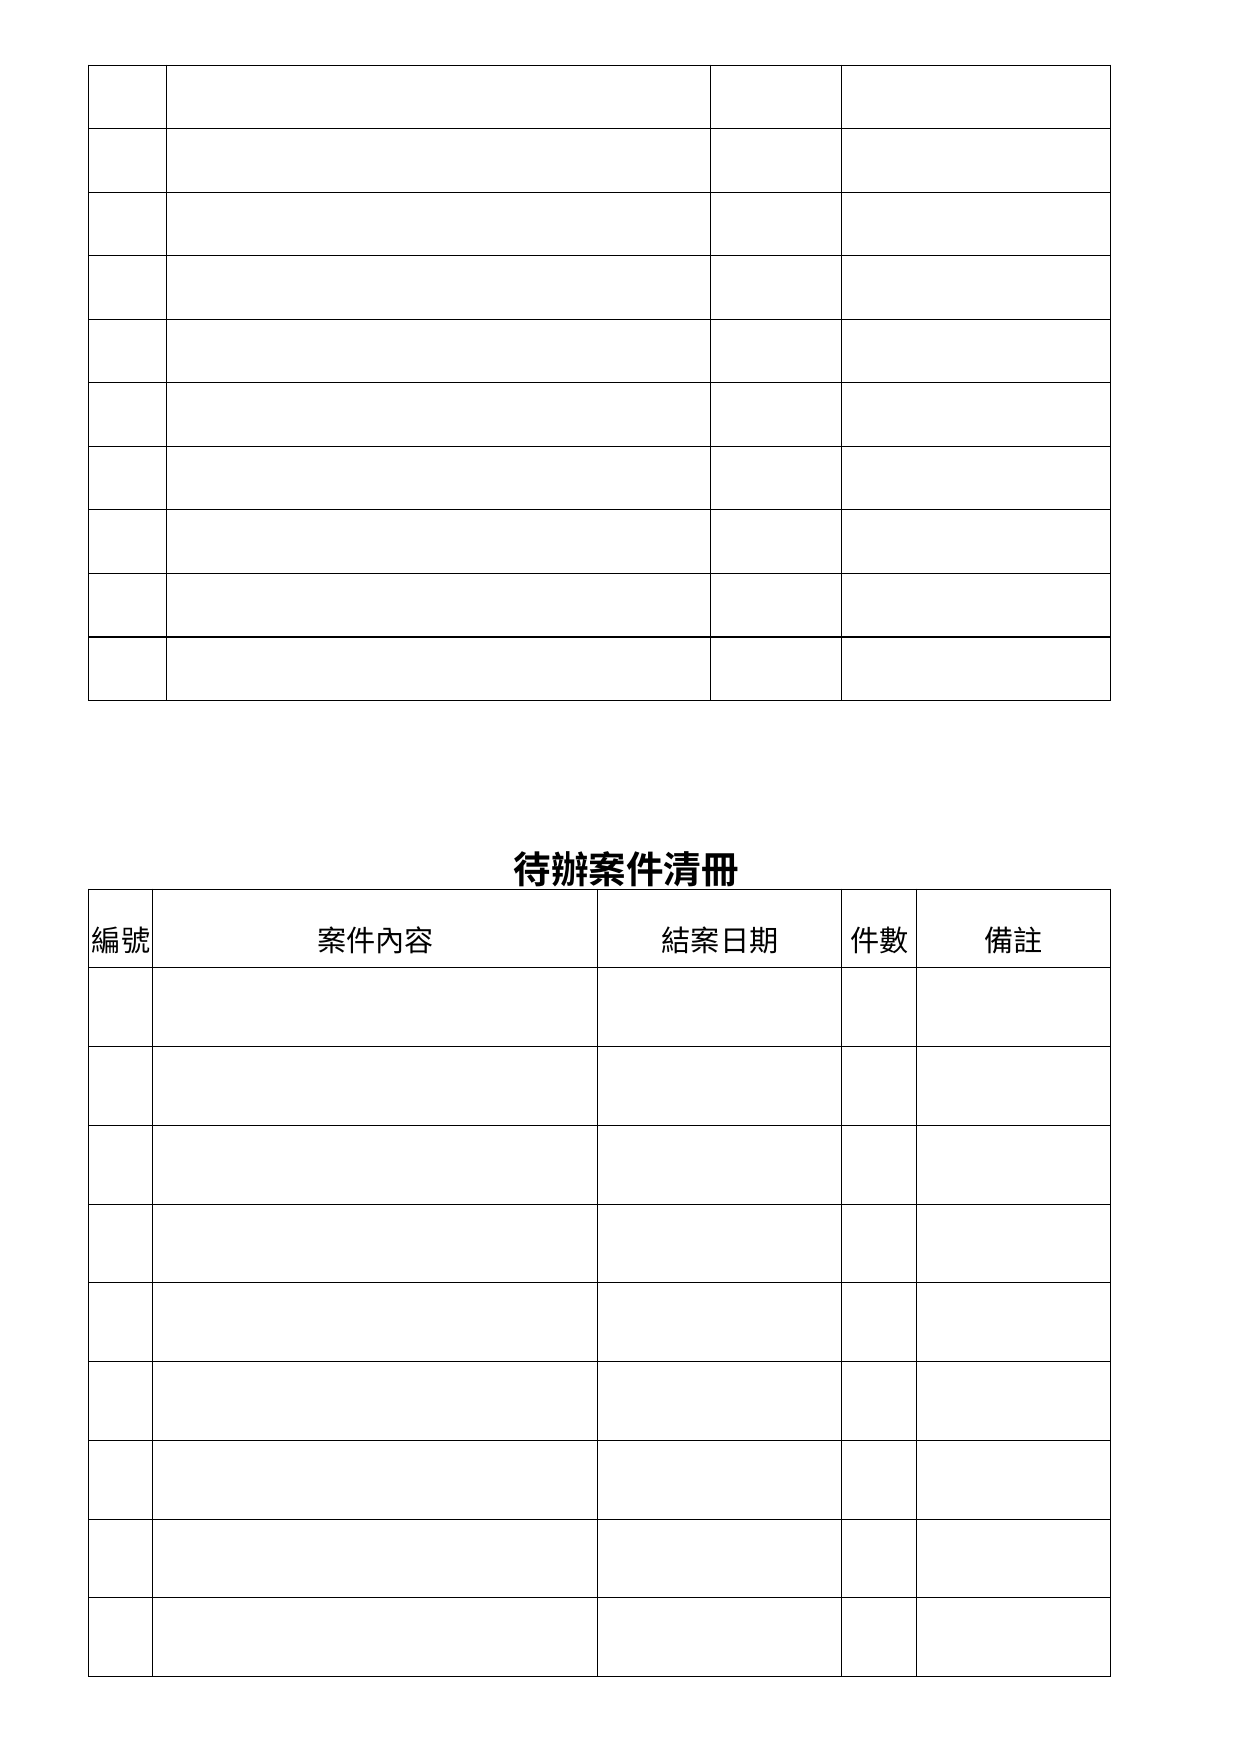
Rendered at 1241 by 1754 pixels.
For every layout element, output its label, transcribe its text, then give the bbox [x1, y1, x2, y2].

text 待辦案件清冊 [89, 826, 1163, 888]
table_cell [842, 1283, 916, 1361]
table_cell [598, 1205, 841, 1282]
table_cell [167, 510, 710, 573]
table_cell [153, 1047, 597, 1125]
table_cell [89, 1047, 152, 1125]
table_cell [711, 510, 841, 573]
table_cell [89, 320, 166, 382]
table_cell [89, 193, 166, 255]
table_cell [842, 1598, 916, 1676]
table_cell [89, 129, 166, 192]
table_cell [89, 1205, 152, 1282]
table_cell [917, 1520, 1110, 1597]
table_cell [917, 1598, 1110, 1676]
table_cell [153, 968, 597, 1046]
table_cell [89, 256, 166, 319]
table_header 結案日期 [598, 890, 841, 967]
table_cell [842, 256, 1110, 319]
table_cell [917, 1362, 1110, 1440]
table_cell [917, 1283, 1110, 1361]
table_cell [842, 383, 1110, 446]
table_cell [842, 1441, 916, 1518]
table_header 案件內容 [153, 890, 597, 967]
table_cell [89, 968, 152, 1046]
table_cell [711, 574, 841, 636]
table_cell [711, 129, 841, 192]
table_cell [842, 510, 1110, 573]
table_cell [711, 66, 841, 128]
table_cell [711, 193, 841, 255]
table_header 件數 [842, 890, 916, 967]
table_cell [842, 129, 1110, 192]
table_cell [598, 968, 841, 1046]
table_cell [167, 638, 710, 700]
table_cell [89, 1598, 152, 1676]
table_cell [842, 1205, 916, 1282]
table_cell [89, 383, 166, 446]
table_cell [842, 1362, 916, 1440]
table_cell [842, 574, 1110, 636]
table_cell [167, 129, 710, 192]
table_cell [598, 1283, 841, 1361]
table_cell [167, 256, 710, 319]
table_cell [167, 383, 710, 446]
table_cell [598, 1598, 841, 1676]
table_cell [153, 1205, 597, 1282]
table_cell [598, 1520, 841, 1597]
table_cell [917, 1047, 1110, 1125]
table_cell [598, 1441, 841, 1518]
table_cell [89, 1441, 152, 1518]
table_cell [153, 1283, 597, 1361]
table_cell [89, 1362, 152, 1440]
table_cell [917, 968, 1110, 1046]
table_cell [153, 1441, 597, 1518]
table_cell [711, 383, 841, 446]
table_cell [167, 574, 710, 636]
table_cell [917, 1126, 1110, 1203]
table_cell [167, 320, 710, 382]
table_cell [917, 1441, 1110, 1518]
table_cell [167, 193, 710, 255]
table_cell [711, 320, 841, 382]
table_cell [89, 1520, 152, 1597]
table_cell [842, 968, 916, 1046]
table_cell [153, 1598, 597, 1676]
table_cell [89, 1126, 152, 1203]
table_cell [842, 447, 1110, 509]
table_cell [153, 1126, 597, 1203]
table_cell [89, 638, 166, 700]
table_cell [89, 510, 166, 573]
table_cell [842, 1047, 916, 1125]
table_cell [167, 447, 710, 509]
table_cell [598, 1362, 841, 1440]
table_cell [167, 66, 710, 128]
table_cell [842, 66, 1110, 128]
table_cell [842, 638, 1110, 700]
table_cell [598, 1126, 841, 1203]
table_header 編號 [89, 890, 152, 967]
table_cell [153, 1362, 597, 1440]
table_cell [842, 320, 1110, 382]
table_cell [842, 1520, 916, 1597]
table_cell [711, 256, 841, 319]
table_cell [89, 574, 166, 636]
table_header 備註 [917, 890, 1110, 967]
table_cell [711, 447, 841, 509]
table_cell [842, 1126, 916, 1203]
table_cell [89, 447, 166, 509]
table_cell [917, 1205, 1110, 1282]
table_cell [89, 66, 166, 128]
table_cell [598, 1047, 841, 1125]
table_cell [89, 1283, 152, 1361]
table_cell [842, 193, 1110, 255]
table_cell [153, 1520, 597, 1597]
table_cell [711, 638, 841, 700]
